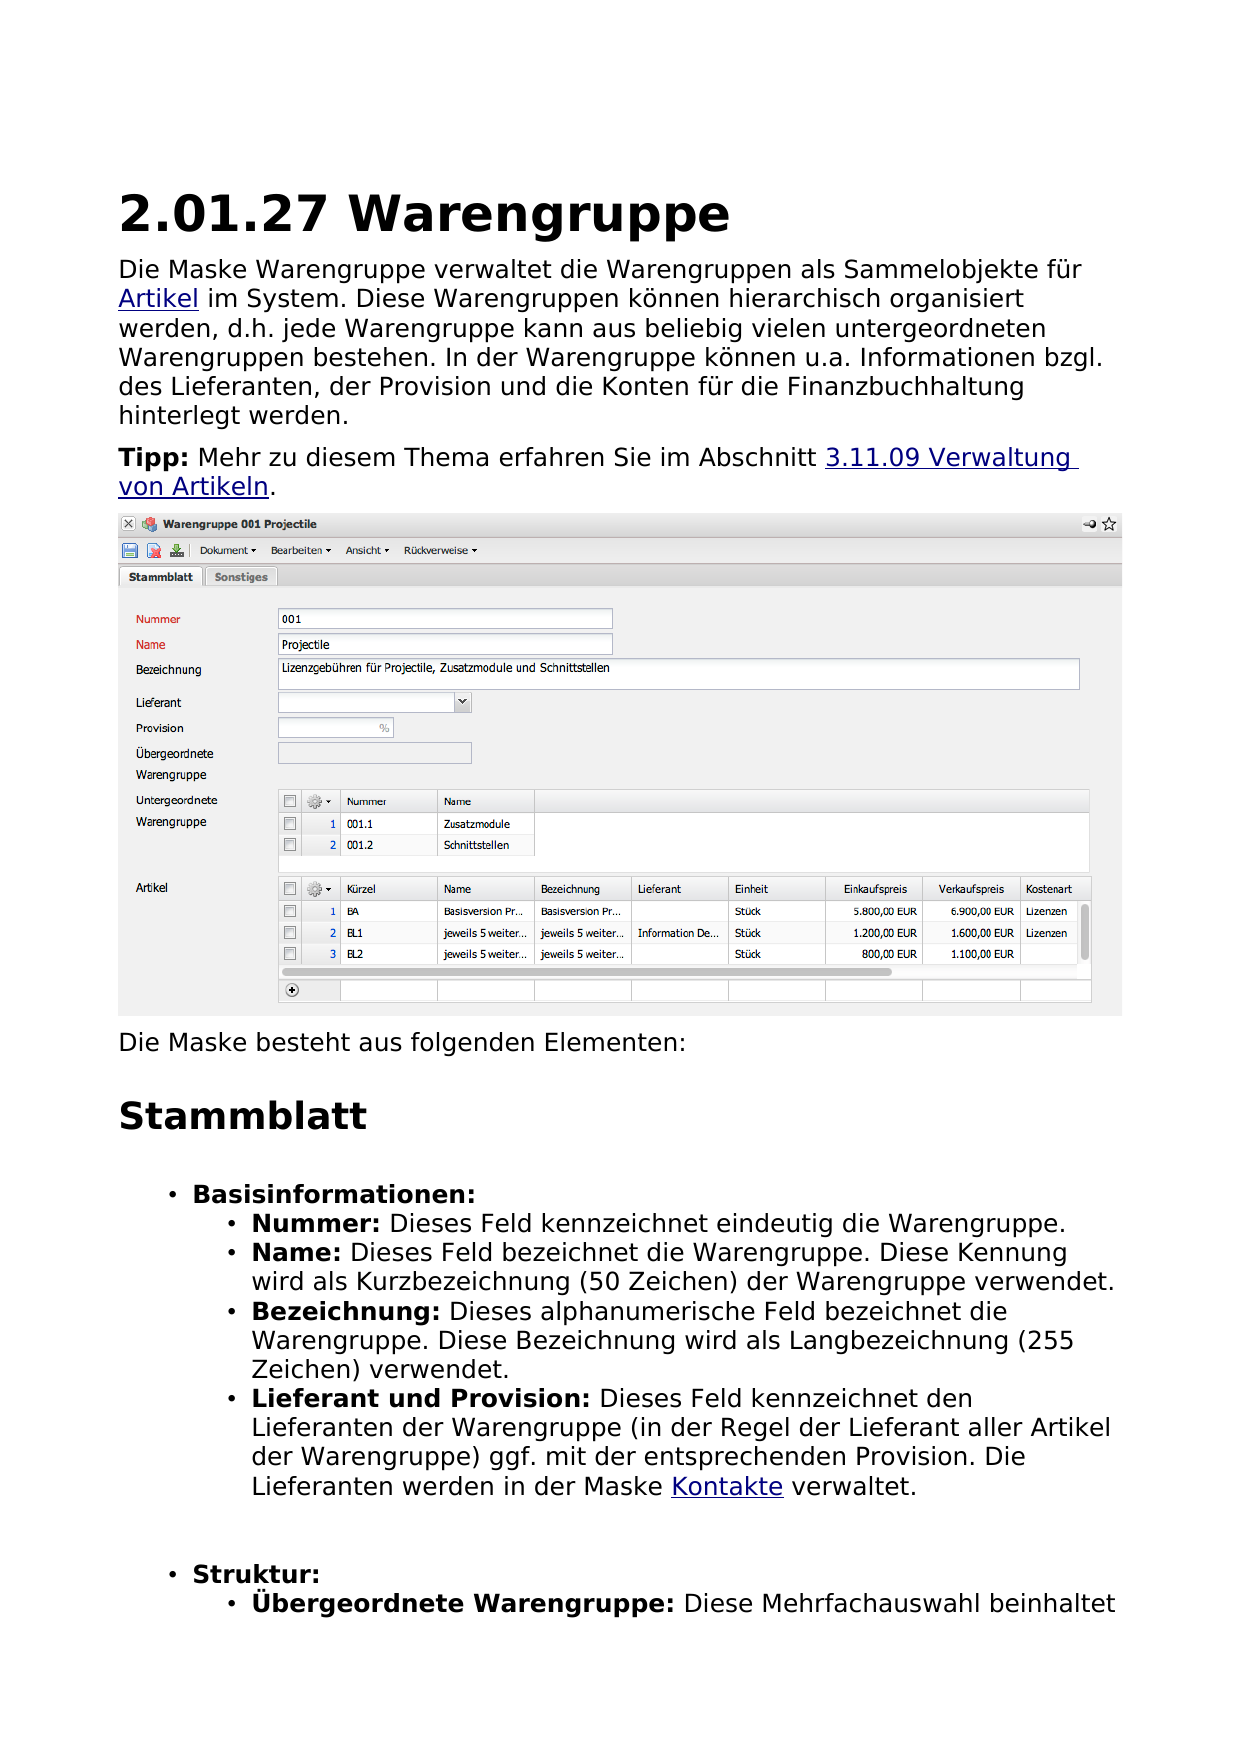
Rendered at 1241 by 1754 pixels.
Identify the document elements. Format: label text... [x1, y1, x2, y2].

list Struktur: [177, 1560, 1122, 1589]
text Tipp: Mehr zu diesem Thema erfahren Sie im Abschnitt 3.11.09 Verwaltung von Artikeln. [118, 443, 1122, 501]
picture [118, 513, 1123, 1016]
list Name: Dieses Feld bezeichnet die Warengruppe. Diese Kennung wird als Kurzbezeichnung (50 Zeichen) der Warengruppe verwendet. [236, 1238, 1122, 1297]
list Nummer: Dieses Feld kennzeichnet eindeutig die Warengruppe. [236, 1209, 1122, 1238]
text Die Maske besteht aus folgenden Elementen: [118, 1028, 1122, 1057]
text Die Maske Warengruppe verwaltet die Warengruppen als Sammelobjekte für Artikel im System. Diese Warengruppen können hierarchisch organisiert werden, d.h. jede Warengruppe kann aus beliebig vielen untergeordneten Warengruppen bestehen. In der Warengruppe können u.a. Informationen bzgl. des Lieferanten, der Provision und die Konten für die Finanzbuchhaltung hinterlegt werden. [118, 256, 1122, 431]
subtitle Stammblatt [118, 1094, 1122, 1138]
list Übergeordnete Warengruppe: Diese Mehrfachauswahl beinhaltet [236, 1589, 1122, 1618]
subtitle 2.01.27 Warengruppe [118, 185, 1122, 243]
list Lieferant und Provision: Dieses Feld kennzeichnet den Lieferanten der Warengruppe (in der Regel der Lieferant aller Artikel der Warengruppe) ggf. mit der entsprechenden Provision. Die Lieferanten werden in der Maske Kontakte verwaltet. [236, 1384, 1122, 1501]
list Bezeichnung: Dieses alphanumerische Feld bezeichnet die Warengruppe. Diese Bezeichnung wird als Langbezeichnung (255 Zeichen) verwendet. [236, 1297, 1122, 1384]
list Basisinformationen: [177, 1180, 1122, 1209]
